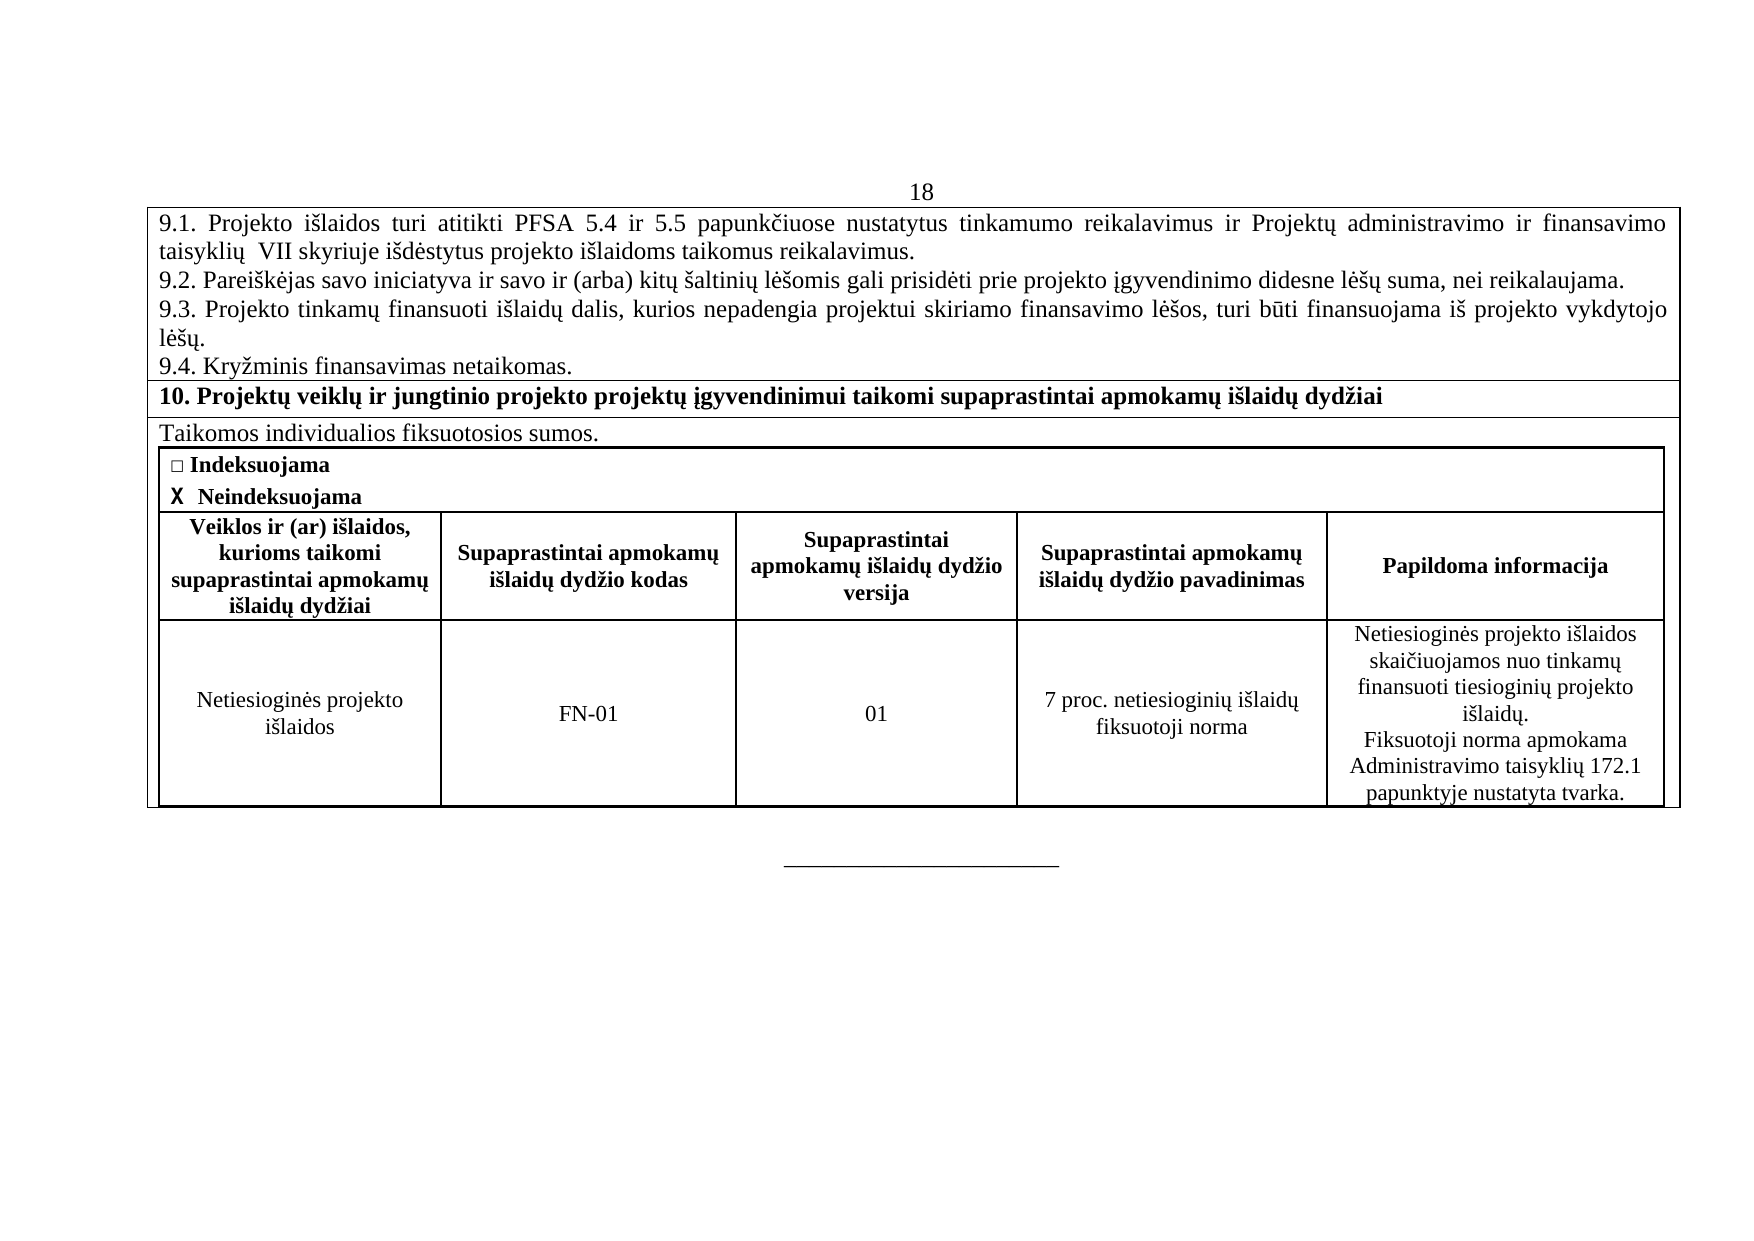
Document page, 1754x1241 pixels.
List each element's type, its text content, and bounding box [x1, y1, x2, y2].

table_cell FN-01 [442, 621, 735, 805]
table_cell Veiklos ir (ar) išlaidos, kurioms taikomi supaprastintai apmokamų išlaidų dydžiai [160, 513, 440, 618]
table_cell Supaprastintai apmokamų išlaidų dydžio versija [737, 513, 1016, 618]
table_cell Supaprastintai apmokamų išlaidų dydžio pavadinimas [1018, 513, 1326, 618]
table_header ☐ Indeksuojama X Neindeksuojama [160, 449, 1663, 511]
table_cell Netiesioginės projekto išlaidos [160, 621, 440, 805]
table_cell Papildoma informacija [1328, 513, 1663, 618]
table_cell Netiesioginės projekto išlaidos skaičiuojamos nuo tinkamų finansuoti tiesioginių projekto išlaidų. Fiksuotoji norma apmokama Administravimo taisyklių 172.1 papunktyje nustatyta tvarka. [1328, 621, 1663, 805]
table_cell 10. Projektų veiklų ir jungtinio projekto projektų įgyvendinimui taikomi supaprastintai apmokamų išlaidų dydžiai [148, 381, 1679, 417]
table_cell 7 proc. netiesioginių išlaidų fiksuotoji norma [1018, 621, 1326, 805]
text ______________________ [148, 841, 1695, 870]
table_cell Taikomos individualios fiksuotosios sumos. [148, 418, 1679, 807]
table_cell 01 [737, 621, 1016, 805]
table_cell Supaprastintai apmokamų išlaidų dydžio kodas [442, 513, 735, 618]
table_cell 9.1. Projekto išlaidos turi atitikti PFSA 5.4 ir 5.5 papunkčiuose nustatytus tinkamumo reikalavimus ir Projektų administravimo ir finansavimo taisyklių VII skyriuje išdėstytus projekto išlaidoms taikomus reikalavimus. 9.2. Pareiškėjas savo iniciatyva ir savo ir (arba) kitų šaltinių lėšomis gali prisidėti prie projekto įgyvendinimo didesne lėšų suma, nei reikalaujama. 9.3. Projekto tinkamų finansuoti išlaidų dalis, kurios nepadengia projektui skiriamo finansavimo lėšos, turi būti finansuojama iš projekto vykdytojo lėšų. 9.4. Kryžminis finansavimas netaikomas. [148, 208, 1679, 380]
